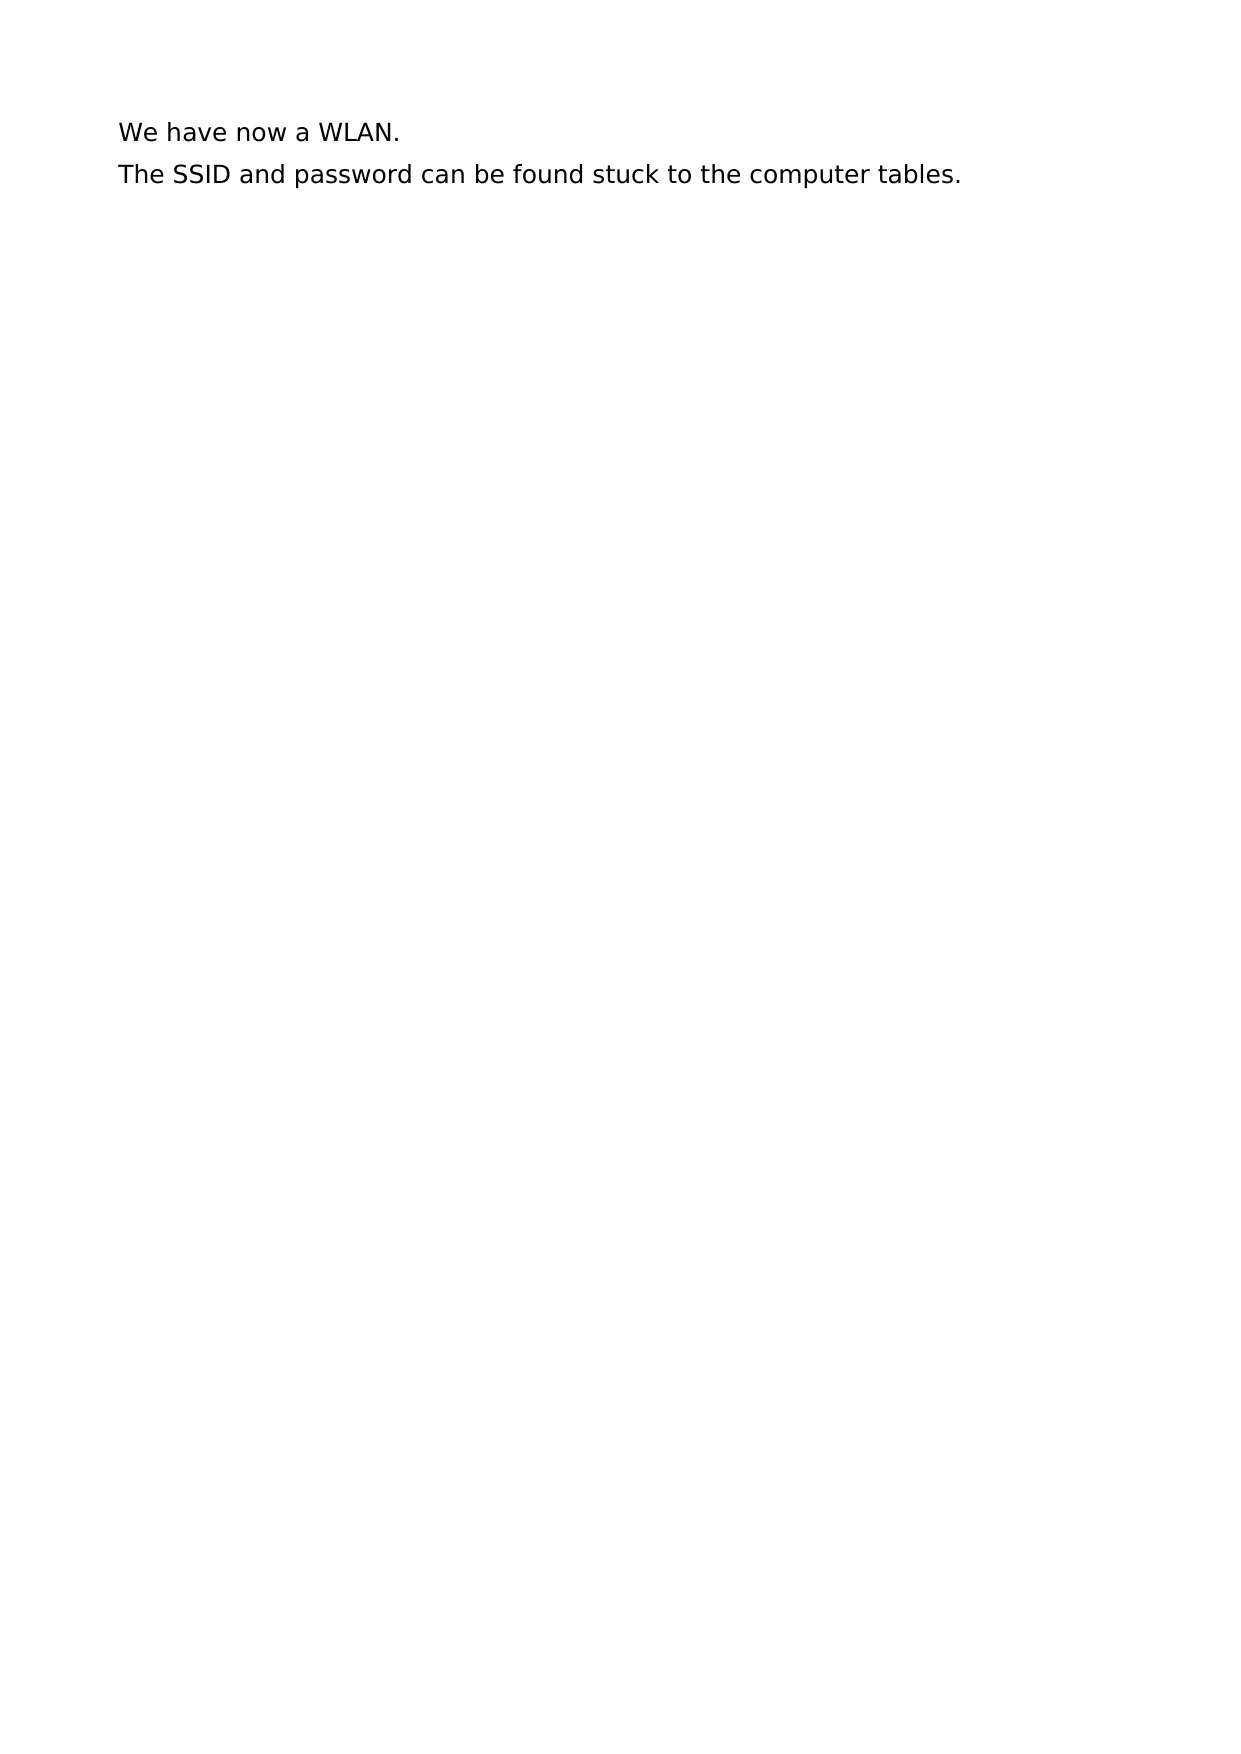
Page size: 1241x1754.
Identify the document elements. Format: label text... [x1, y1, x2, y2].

text We have now a WLAN. [118, 118, 1122, 147]
text The SSID and password can be found stuck to the computer tables. [118, 160, 1122, 189]
